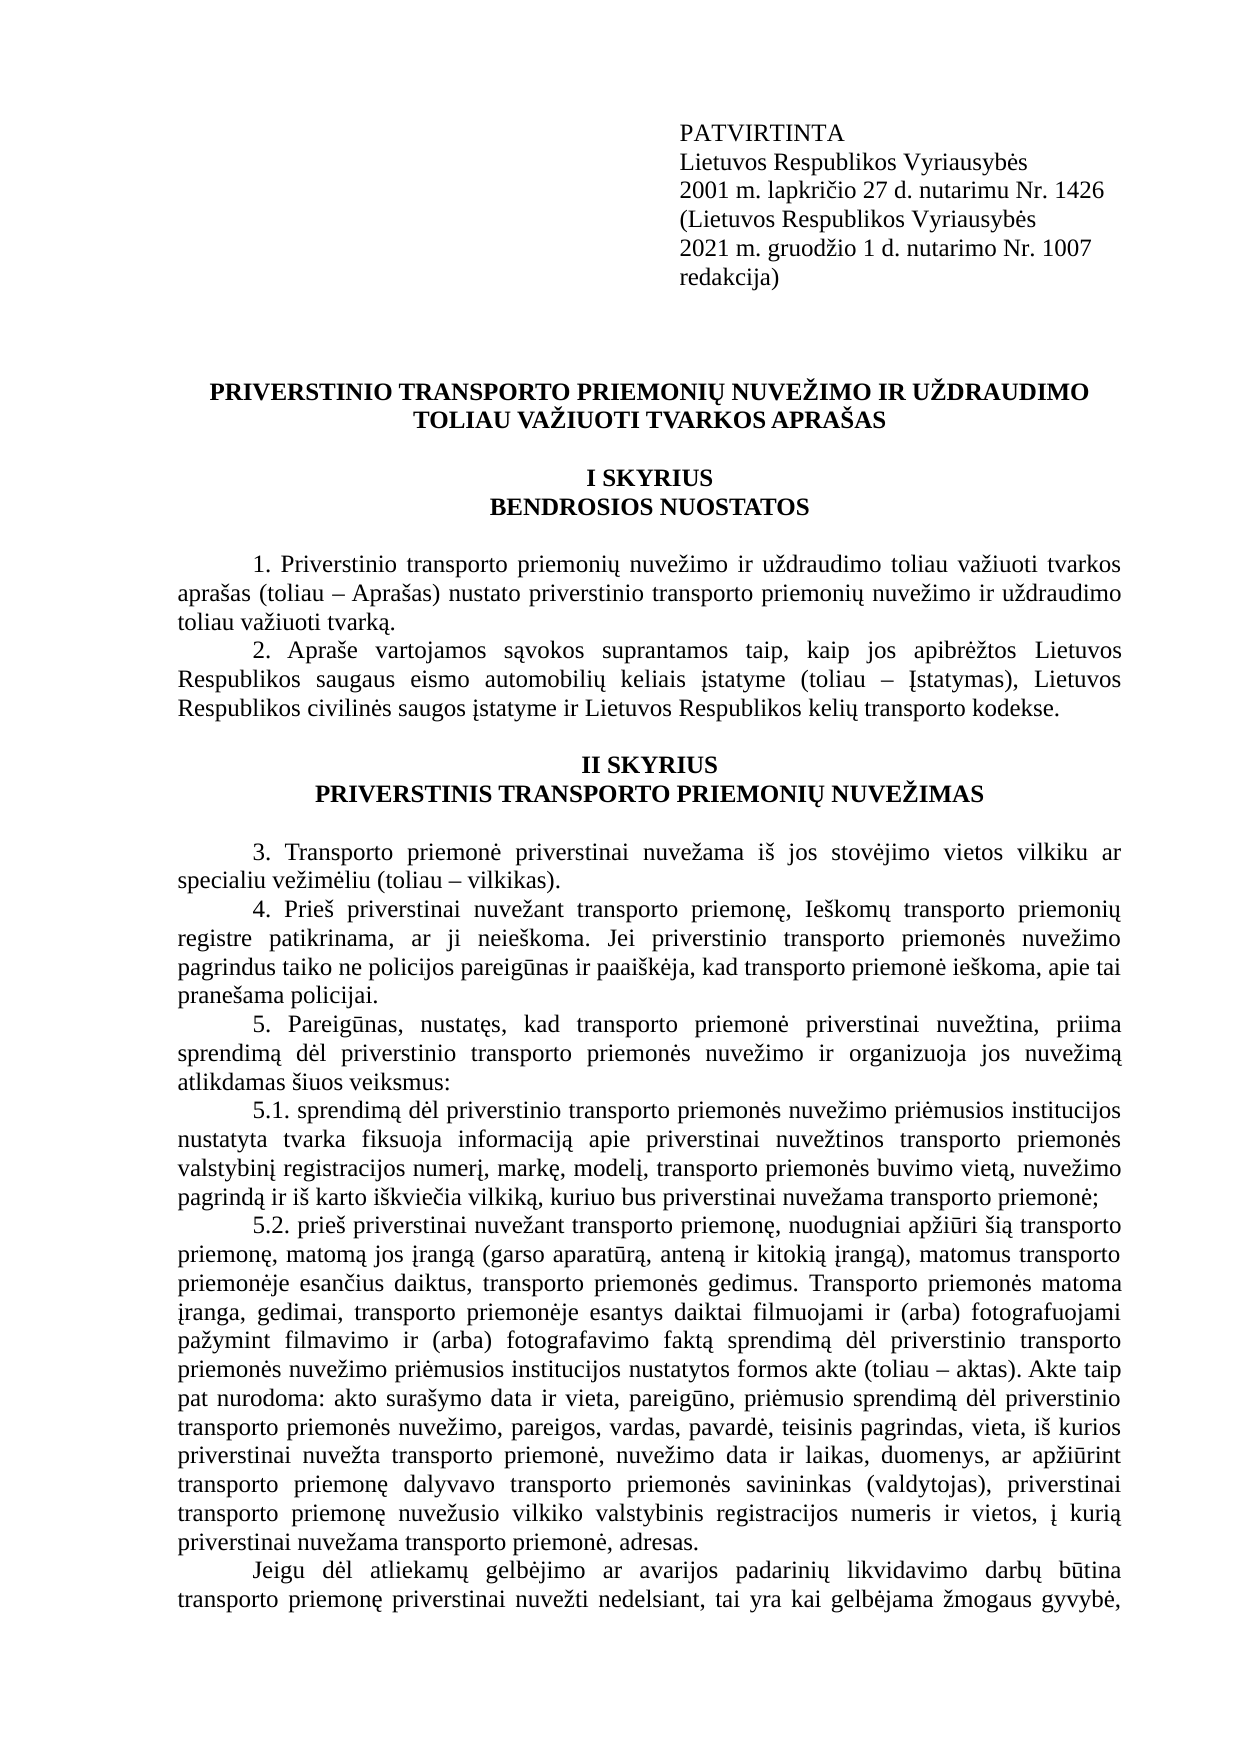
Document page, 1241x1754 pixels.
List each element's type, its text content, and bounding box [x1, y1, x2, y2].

text BENDROSIOS NUOSTATOS [177, 492, 1122, 521]
text PRIVERSTINIS TRANSPORTO PRIEMONIŲ NUVEŽIMAS [177, 779, 1122, 808]
text Jeigu dėl atliekamų gelbėjimo ar avarijos padarinių likvidavimo darbų būtina transporto priemonę priverstinai nuvežti nedelsiant, tai yra kai gelbėjama žmogaus gyvybė, [177, 1556, 1122, 1613]
text PRIVERSTINIO TRANSPORTO PRIEMONIŲ NUVEŽIMO IR UŽDRAUDIMO TOLIAU VAŽIUOTI TVARKOS APRAŠAS [177, 377, 1122, 434]
text II SKYRIUS [177, 751, 1122, 779]
text PATVIRTINTA Lietuvos Respublikos Vyriausybės 2001 m. lapkričio 27 d. nutarimu Nr. 1426 (Lietuvos Respublikos Vyriausybės 2021 m. gruodžio 1 d. nutarimo Nr. 1007 redakcija) [679, 118, 1122, 291]
text 3. Transporto priemonė priverstinai nuvežama iš jos stovėjimo vietos vilkiku ar specialiu vežimėliu (toliau – vilkikas). [177, 837, 1122, 894]
text 5.2. prieš priverstinai nuvežant transporto priemonę, nuodugniai apžiūri šią transporto priemonę, matomą jos įrangą (garso aparatūrą, anteną ir kitokią įrangą), matomus transporto priemonėje esančius daiktus, transporto priemonės gedimus. Transporto priemonės matoma įranga, gedimai, transporto priemonėje esantys daiktai filmuojami ir (arba) fotografuojami pažymint filmavimo ir (arba) fotografavimo faktą sprendimą dėl priverstinio transporto priemonės nuvežimo priėmusios institucijos nustatytos formos akte (toliau – aktas). Akte taip pat nurodoma: akto surašymo data ir vieta, pareigūno, priėmusio sprendimą dėl priverstinio transporto priemonės nuvežimo, pareigos, vardas, pavardė, teisinis pagrindas, vieta, iš kurios priverstinai nuvežta transporto priemonė, nuvežimo data ir laikas, duomenys, ar apžiūrint transporto priemonę dalyvavo transporto priemonės savininkas (valdytojas), priverstinai transporto priemonę nuvežusio vilkiko valstybinis registracijos numeris ir vietos, į kurią priverstinai nuvežama transporto priemonė, adresas. [177, 1211, 1122, 1556]
text I SKYRIUS [177, 463, 1122, 492]
text 2. Apraše vartojamos sąvokos suprantamos taip, kaip jos apibrėžtos Lietuvos Respublikos saugaus eismo automobilių keliais įstatyme (toliau – Įstatymas), Lietuvos Respublikos civilinės saugos įstatyme ir Lietuvos Respublikos kelių transporto kodekse. [177, 636, 1122, 722]
text 5. Pareigūnas, nustatęs, kad transporto priemonė priverstinai nuvežtina, priima sprendimą dėl priverstinio transporto priemonės nuvežimo ir organizuoja jos nuvežimą atlikdamas šiuos veiksmus: [177, 1009, 1122, 1096]
text 5.1. sprendimą dėl priverstinio transporto priemonės nuvežimo priėmusios institucijos nustatyta tvarka fiksuoja informaciją apie priverstinai nuvežtinos transporto priemonės valstybinį registracijos numerį, markę, modelį, transporto priemonės buvimo vietą, nuvežimo pagrindą ir iš karto iškviečia vilkiką, kuriuo bus priverstinai nuvežama transporto priemonė; [177, 1096, 1122, 1211]
text 1. Priverstinio transporto priemonių nuvežimo ir uždraudimo toliau važiuoti tvarkos aprašas (toliau – Aprašas) nustato priverstinio transporto priemonių nuvežimo ir uždraudimo toliau važiuoti tvarką. [177, 549, 1122, 636]
text 4. Prieš priverstinai nuvežant transporto priemonę, Ieškomų transporto priemonių registre patikrinama, ar ji neieškoma. Jei priverstinio transporto priemonės nuvežimo pagrindus taiko ne policijos pareigūnas ir paaiškėja, kad transporto priemonė ieškoma, apie tai pranešama policijai. [177, 894, 1122, 1009]
